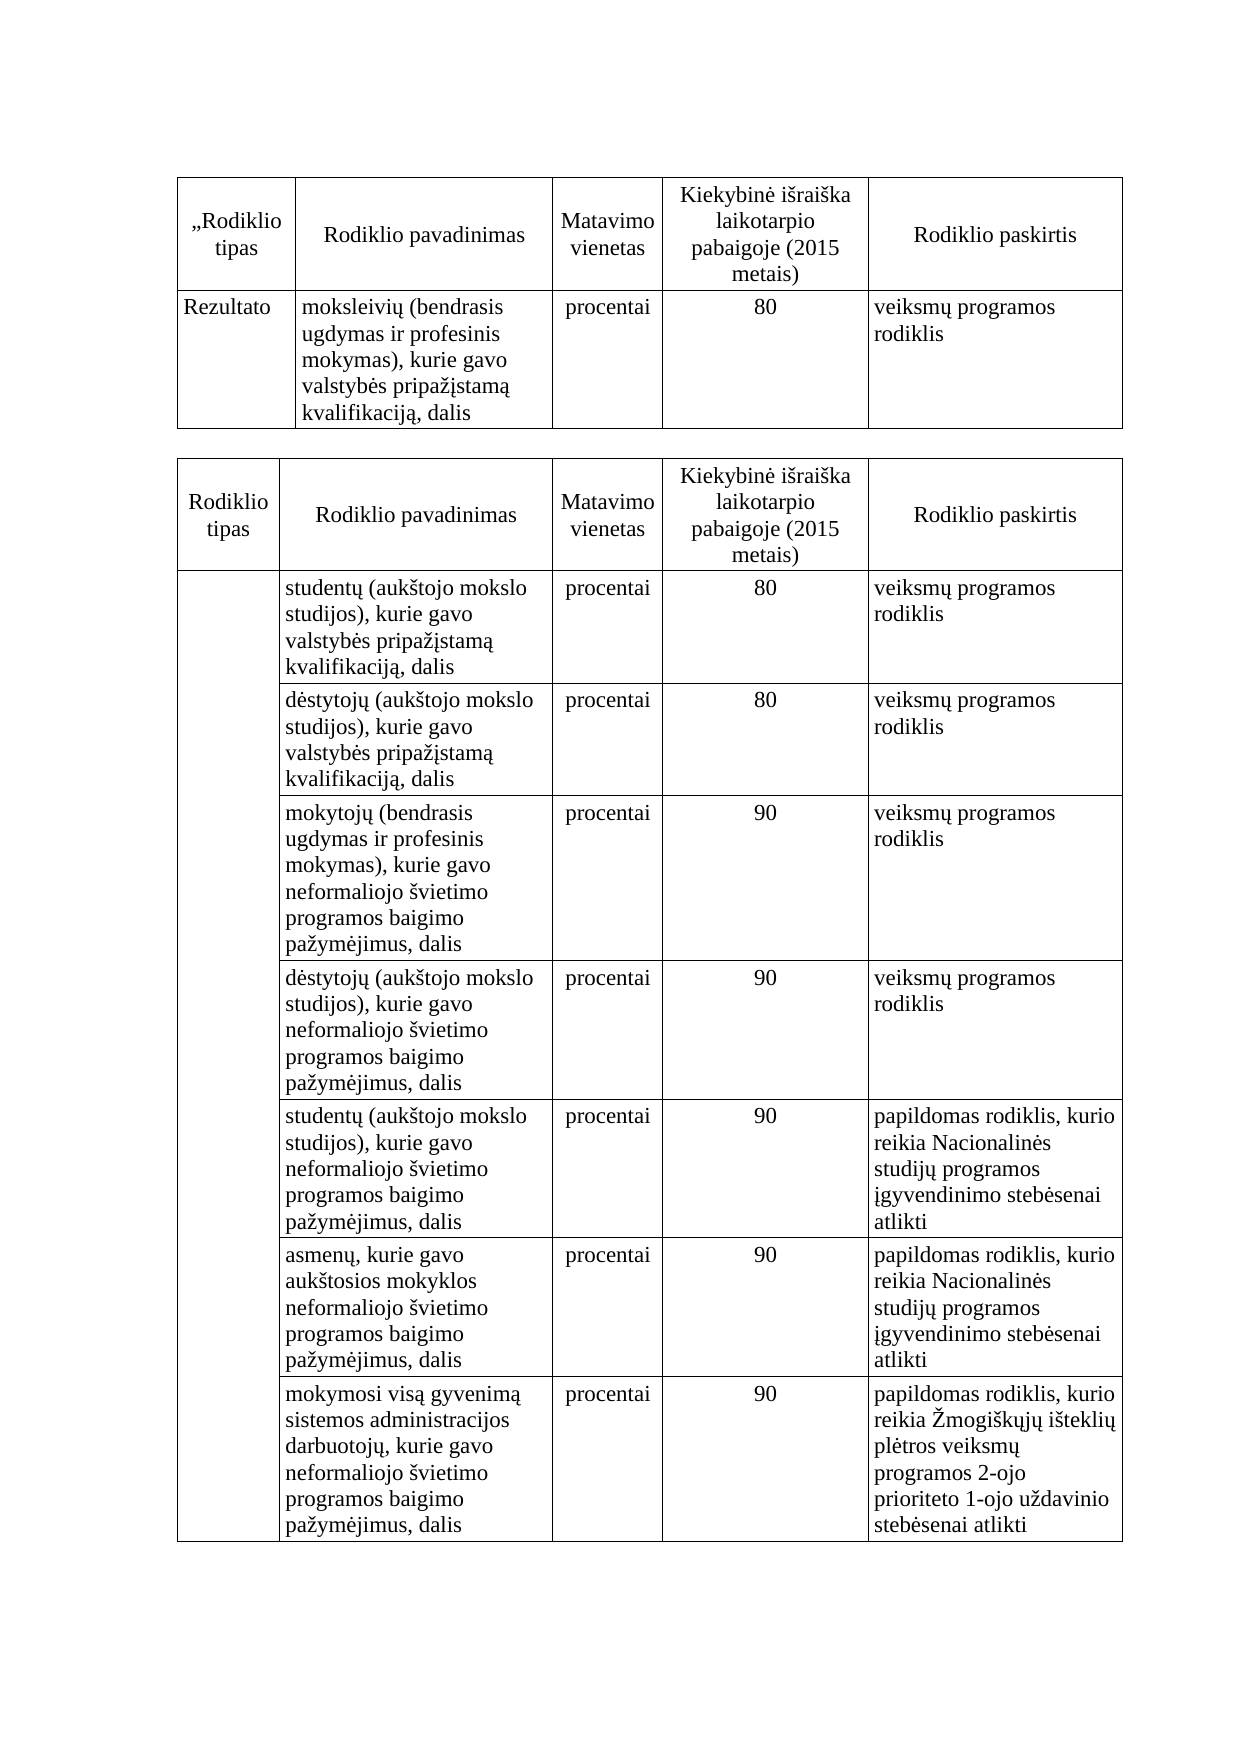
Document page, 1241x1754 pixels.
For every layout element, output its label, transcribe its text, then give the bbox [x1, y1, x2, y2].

table_cell 80 [663, 684, 868, 795]
table_cell asmenų, kurie gavo aukštosios mokyklos neformaliojo švietimo programos baigimo pažymėjimus, dalis [280, 1238, 552, 1376]
table_header Rodiklio paskirtis [869, 459, 1122, 570]
table_cell studentų (aukštojo mokslo studijos), kurie gavo valstybės pripažįstamą kvalifikaciją, dalis [280, 571, 552, 682]
table_header Kiekybinė išraiška laikotarpio pabaigoje (2015 metais) [663, 178, 868, 289]
table_header Matavimo vienetas [553, 459, 662, 570]
table_cell mokytojų (bendrasis ugdymas ir profesinis mokymas), kurie gavo neformaliojo švietimo programos baigimo pažymėjimus, dalis [280, 796, 552, 960]
table_header Rodiklio pavadinimas [280, 459, 552, 570]
table_cell dėstytojų (aukštojo mokslo studijos), kurie gavo neformaliojo švietimo programos baigimo pažymėjimus, dalis [280, 961, 552, 1098]
table_header Rodiklio pavadinimas [296, 178, 552, 289]
table_cell veiksmų programos rodiklis [869, 961, 1122, 1098]
table_cell papildomas rodiklis, kurio reikia Nacionalinės studijų programos įgyvendinimo stebėsenai atlikti [869, 1100, 1122, 1237]
table_header Rodiklio paskirtis [869, 178, 1122, 289]
table_cell 90 [663, 961, 868, 1098]
table_cell procentai [553, 1377, 662, 1541]
table_cell procentai [553, 796, 662, 960]
table_cell papildomas rodiklis, kurio reikia Žmogiškųjų išteklių plėtros veiksmų programos 2-ojo prioriteto 1-ojo uždavinio stebėsenai atlikti [869, 1377, 1122, 1541]
table_cell 90 [663, 1100, 868, 1237]
table_cell Rezultato [178, 291, 295, 428]
table_cell 80 [663, 571, 868, 682]
table_cell procentai [553, 291, 662, 428]
table_cell procentai [553, 961, 662, 1098]
table_cell veiksmų programos rodiklis [869, 684, 1122, 795]
table_header „Rodiklio tipas [178, 178, 295, 289]
table_header Rodiklio tipas [178, 459, 279, 570]
table_cell procentai [553, 1238, 662, 1376]
table_cell procentai [553, 684, 662, 795]
table_header Matavimo vienetas [553, 178, 662, 289]
table_cell dėstytojų (aukštojo mokslo studijos), kurie gavo valstybės pripažįstamą kvalifikaciją, dalis [280, 684, 552, 795]
table_cell procentai [553, 571, 662, 682]
table_cell veiksmų programos rodiklis [869, 571, 1122, 682]
table_cell mokymosi visą gyvenimą sistemos administracijos darbuotojų, kurie gavo neformaliojo švietimo programos baigimo pažymėjimus, dalis [280, 1377, 552, 1541]
table_cell 90 [663, 1238, 868, 1376]
table_cell studentų (aukštojo mokslo studijos), kurie gavo neformaliojo švietimo programos baigimo pažymėjimus, dalis [280, 1100, 552, 1237]
table_cell [178, 571, 279, 1541]
table_cell procentai [553, 1100, 662, 1237]
table_cell moksleivių (bendrasis ugdymas ir profesinis mokymas), kurie gavo valstybės pripažįstamą kvalifikaciją, dalis [296, 291, 552, 428]
table_header Kiekybinė išraiška laikotarpio pabaigoje (2015 metais) [663, 459, 868, 570]
table_cell papildomas rodiklis, kurio reikia Nacionalinės studijų programos įgyvendinimo stebėsenai atlikti [869, 1238, 1122, 1376]
table_cell veiksmų programos rodiklis [869, 796, 1122, 960]
table_cell 90 [663, 1377, 868, 1541]
table_cell 90 [663, 796, 868, 960]
table_cell 80 [663, 291, 868, 428]
table_cell veiksmų programos rodiklis [869, 291, 1122, 428]
